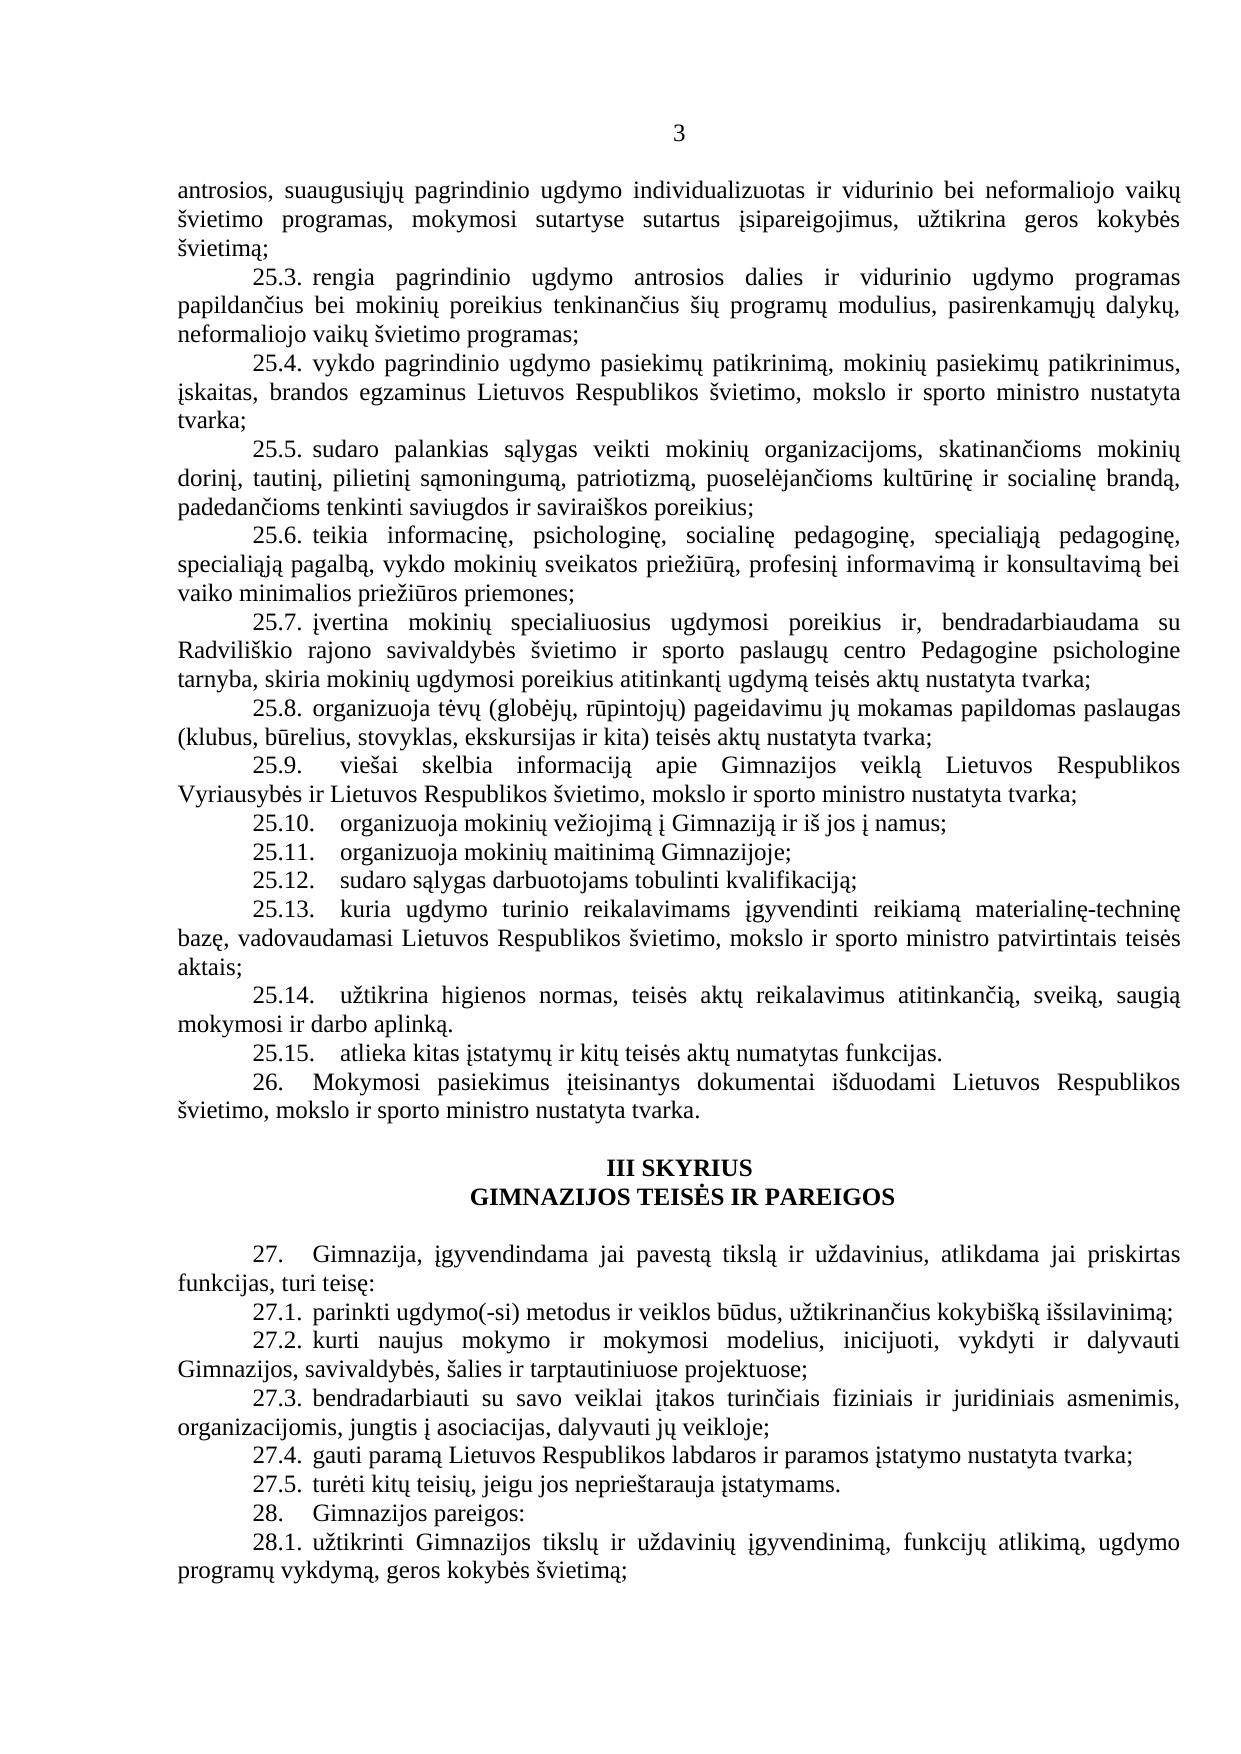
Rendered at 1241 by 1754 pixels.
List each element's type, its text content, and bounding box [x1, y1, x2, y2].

text 27.5. turėti kitų teisių, jeigu jos neprieštarauja įstatymams. [177, 1469, 1181, 1498]
text 27.3. bendradarbiauti su savo veiklai įtakos turinčiais fiziniais ir juridiniais asmenimis, organizacijomis, jungtis į asociacijas, dalyvauti jų veikloje; [177, 1383, 1181, 1441]
text 25.14. užtikrina higienos normas, teisės aktų reikalavimus atitinkančią, sveiką, saugią mokymosi ir darbo aplinką. [177, 981, 1181, 1038]
text 27.1. parinkti ugdymo(-si) metodus ir veiklos būdus, užtikrinančius kokybišką išsilavinimą; [177, 1297, 1181, 1326]
text 25.5. sudaro palankias sąlygas veikti mokinių organizacijoms, skatinančioms mokinių dorinį, tautinį, pilietinį sąmoningumą, patriotizmą, puoselėjančioms kultūrinę ir socialinę brandą, padedančioms tenkinti saviugdos ir saviraiškos poreikius; [177, 434, 1181, 521]
text 28.1. užtikrinti Gimnazijos tikslų ir uždavinių įgyvendinimą, funkcijų atlikimą, ugdymo programų vykdymą, geros kokybės švietimą; [177, 1527, 1181, 1584]
text 26. Mokymosi pasiekimus įteisinantys dokumentai išduodami Lietuvos Respublikos švietimo, mokslo ir sporto ministro nustatyta tvarka. [177, 1067, 1181, 1124]
text 25.4. vykdo pagrindinio ugdymo pasiekimų patikrinimą, mokinių pasiekimų patikrinimus, įskaitas, brandos egzaminus Lietuvos Respublikos švietimo, mokslo ir sporto ministro nustatyta tvarka; [177, 348, 1181, 434]
text 25.10. organizuoja mokinių vežiojimą į Gimnaziją ir iš jos į namus; [177, 808, 1181, 837]
text 27. Gimnazija, įgyvendindama jai pavestą tikslą ir uždavinius, atlikdama jai priskirtas funkcijas, turi teisę: [177, 1239, 1181, 1297]
text 27.2. kurti naujus mokymo ir mokymosi modelius, inicijuoti, vykdyti ir dalyvauti Gimnazijos, savivaldybės, šalies ir tarptautiniuose projektuose; [177, 1326, 1181, 1383]
text 25.13. kuria ugdymo turinio reikalavimams įgyvendinti reikiamą materialinę-techninę bazę, vadovaudamasi Lietuvos Respublikos švietimo, mokslo ir sporto ministro patvirtintais teisės aktais; [177, 894, 1181, 981]
text antrosios, suaugusiųjų pagrindinio ugdymo individualizuotas ir vidurinio bei neformaliojo vaikų švietimo programas, mokymosi sutartyse sutartus įsipareigojimus, užtikrina geros kokybės švietimą; [177, 176, 1181, 262]
text 25.9. viešai skelbia informaciją apie Gimnazijos veiklą Lietuvos Respublikos Vyriausybės ir Lietuvos Respublikos švietimo, mokslo ir sporto ministro nustatyta tvarka; [177, 751, 1181, 808]
text 27.4. gauti paramą Lietuvos Respublikos labdaros ir paramos įstatymo nustatyta tvarka; [177, 1441, 1181, 1469]
text 25.15. atlieka kitas įstatymų ir kitų teisės aktų numatytas funkcijas. [177, 1038, 1181, 1067]
text 25.12. sudaro sąlygas darbuotojams tobulinti kvalifikaciją; [177, 866, 1181, 894]
text 25.11. organizuoja mokinių maitinimą Gimnazijoje; [177, 837, 1181, 866]
text 25.7. įvertina mokinių specialiuosius ugdymosi poreikius ir, bendradarbiaudama su Radviliškio rajono savivaldybės švietimo ir sporto paslaugų centro Pedagogine psichologine tarnyba, skiria mokinių ugdymosi poreikius atitinkantį ugdymą teisės aktų nustatyta tvarka; [177, 607, 1181, 693]
text GIMNAZIJOS TEISĖS IR PAREIGOS [177, 1182, 1181, 1211]
text 25.8. organizuoja tėvų (globėjų, rūpintojų) pageidavimu jų mokamas papildomas paslaugas (klubus, būrelius, stovyklas, ekskursijas ir kita) teisės aktų nustatyta tvarka; [177, 693, 1181, 751]
text III SKYRIUS [177, 1153, 1181, 1182]
text 25.3. rengia pagrindinio ugdymo antrosios dalies ir vidurinio ugdymo programas papildančius bei mokinių poreikius tenkinančius šių programų modulius, pasirenkamųjų dalykų, neformaliojo vaikų švietimo programas; [177, 262, 1181, 348]
text 25.6. teikia informacinę, psichologinę, socialinę pedagoginę, specialiąją pedagoginę, specialiąją pagalbą, vykdo mokinių sveikatos priežiūrą, profesinį informavimą ir konsultavimą bei vaiko minimalios priežiūros priemones; [177, 521, 1181, 607]
text 28. Gimnazijos pareigos: [177, 1498, 1181, 1527]
